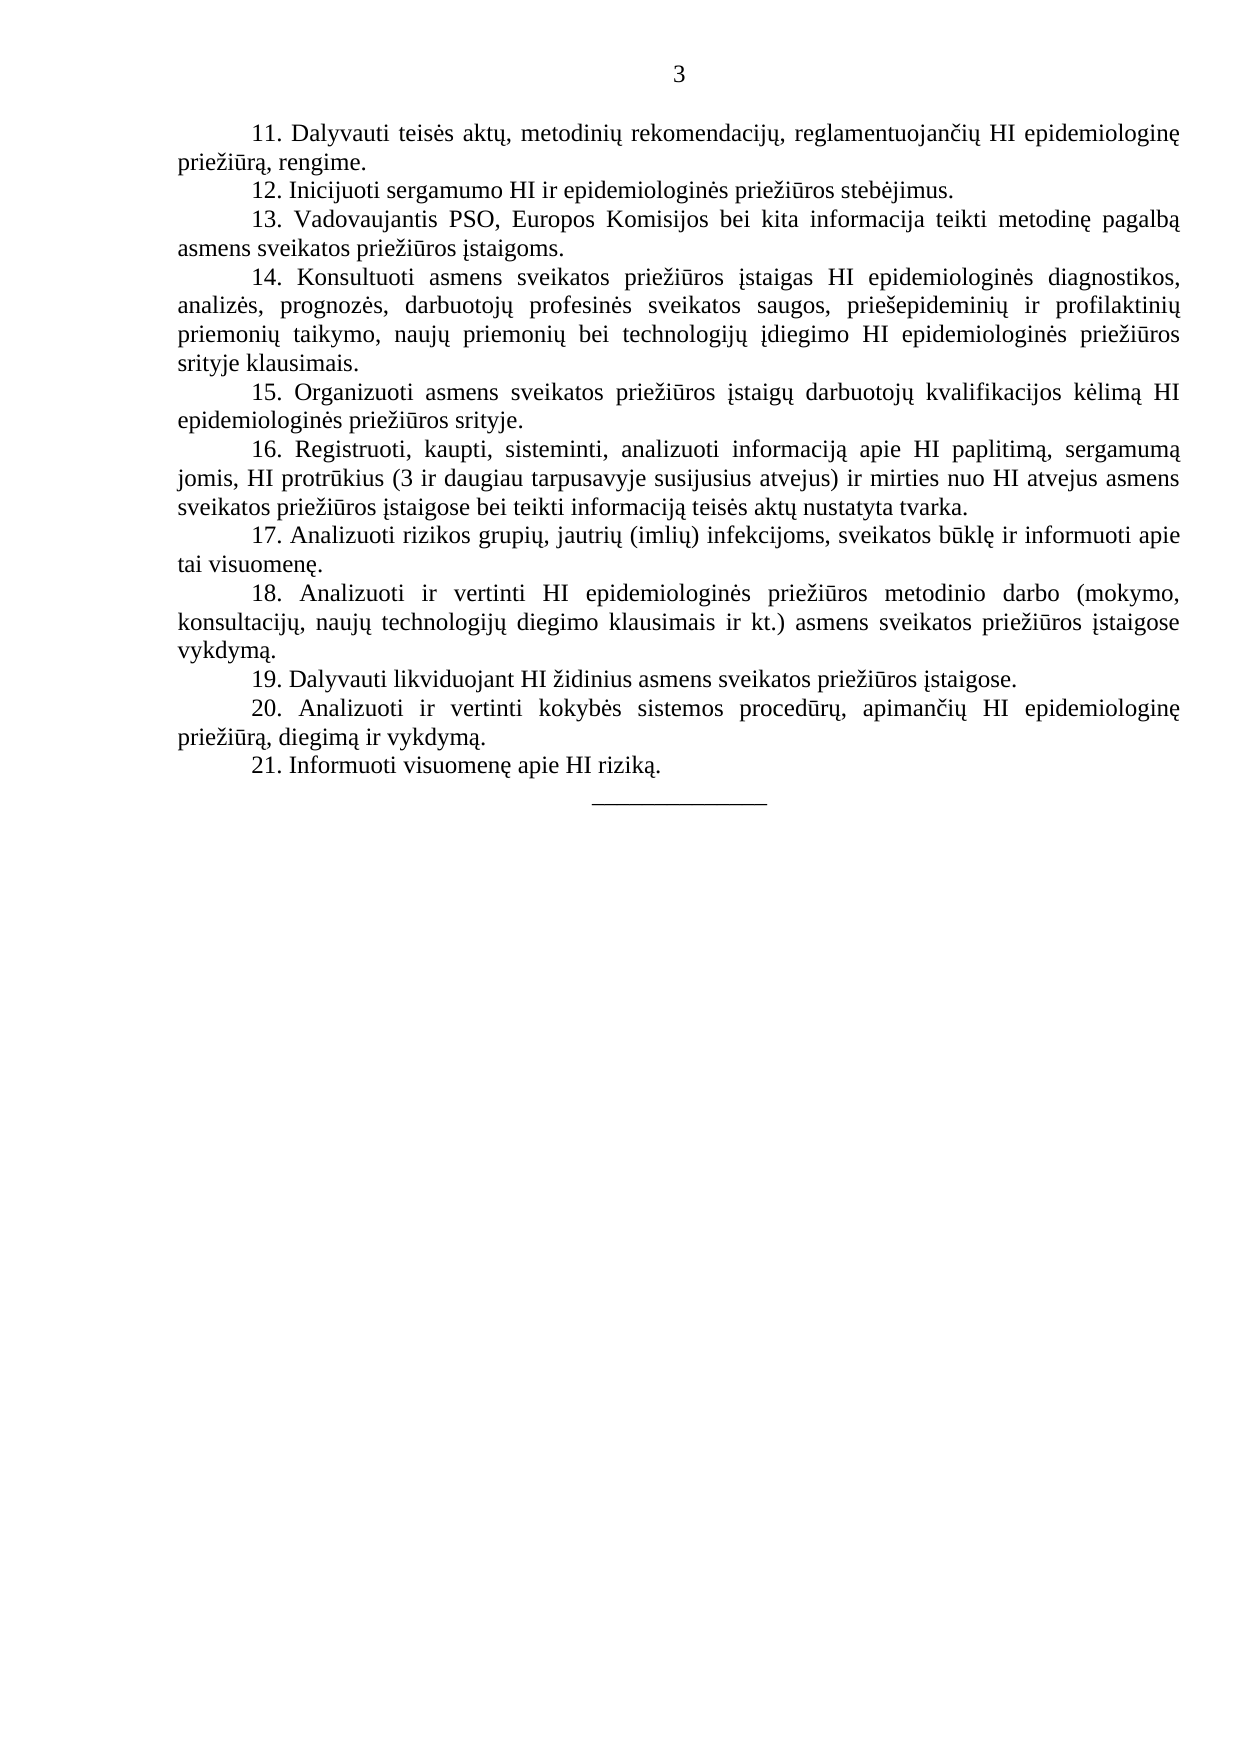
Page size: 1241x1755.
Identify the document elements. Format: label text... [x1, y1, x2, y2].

text 21. Informuoti visuomenę apie HI riziką. [177, 751, 1181, 779]
text 20. Analizuoti ir vertinti kokybės sistemos procedūrų, apimančių HI epidemiologinę priežiūrą, diegimą ir vykdymą. [177, 693, 1181, 751]
text 11. Dalyvauti teisės aktų, metodinių rekomendacijų, reglamentuojančių HI epidemiologinę priežiūrą, rengime. [177, 118, 1181, 176]
text 16. Registruoti, kaupti, sisteminti, analizuoti informaciją apie HI paplitimą, sergamumą jomis, HI protrūkius (3 ir daugiau tarpusavyje susijusius atvejus) ir mirties nuo HI atvejus asmens sveikatos priežiūros įstaigose bei teikti informaciją teisės aktų nustatyta tvarka. [177, 434, 1181, 521]
text 15. Organizuoti asmens sveikatos priežiūros įstaigų darbuotojų kvalifikacijos kėlimą HI epidemiologinės priežiūros srityje. [177, 377, 1181, 434]
text 14. Konsultuoti asmens sveikatos priežiūros įstaigas HI epidemiologinės diagnostikos, analizės, prognozės, darbuotojų profesinės sveikatos saugos, priešepideminių ir profilaktinių priemonių taikymo, naujų priemonių bei technologijų įdiegimo HI epidemiologinės priežiūros srityje klausimais. [177, 262, 1181, 377]
text 19. Dalyvauti likviduojant HI židinius asmens sveikatos priežiūros įstaigose. [177, 664, 1181, 693]
text 17. Analizuoti rizikos grupių, jautrių (imlių) infekcijoms, sveikatos būklę ir informuoti apie tai visuomenę. [177, 521, 1181, 578]
text 18. Analizuoti ir vertinti HI epidemiologinės priežiūros metodinio darbo (mokymo, konsultacijų, naujų technologijų diegimo klausimais ir kt.) asmens sveikatos priežiūros įstaigose vykdymą. [177, 578, 1181, 664]
text 13. Vadovaujantis PSO, Europos Komisijos bei kita informacija teikti metodinę pagalbą asmens sveikatos priežiūros įstaigoms. [177, 204, 1181, 262]
text 12. Inicijuoti sergamumo HI ir epidemiologinės priežiūros stebėjimus. [177, 176, 1181, 204]
text ______________ [177, 779, 1181, 808]
